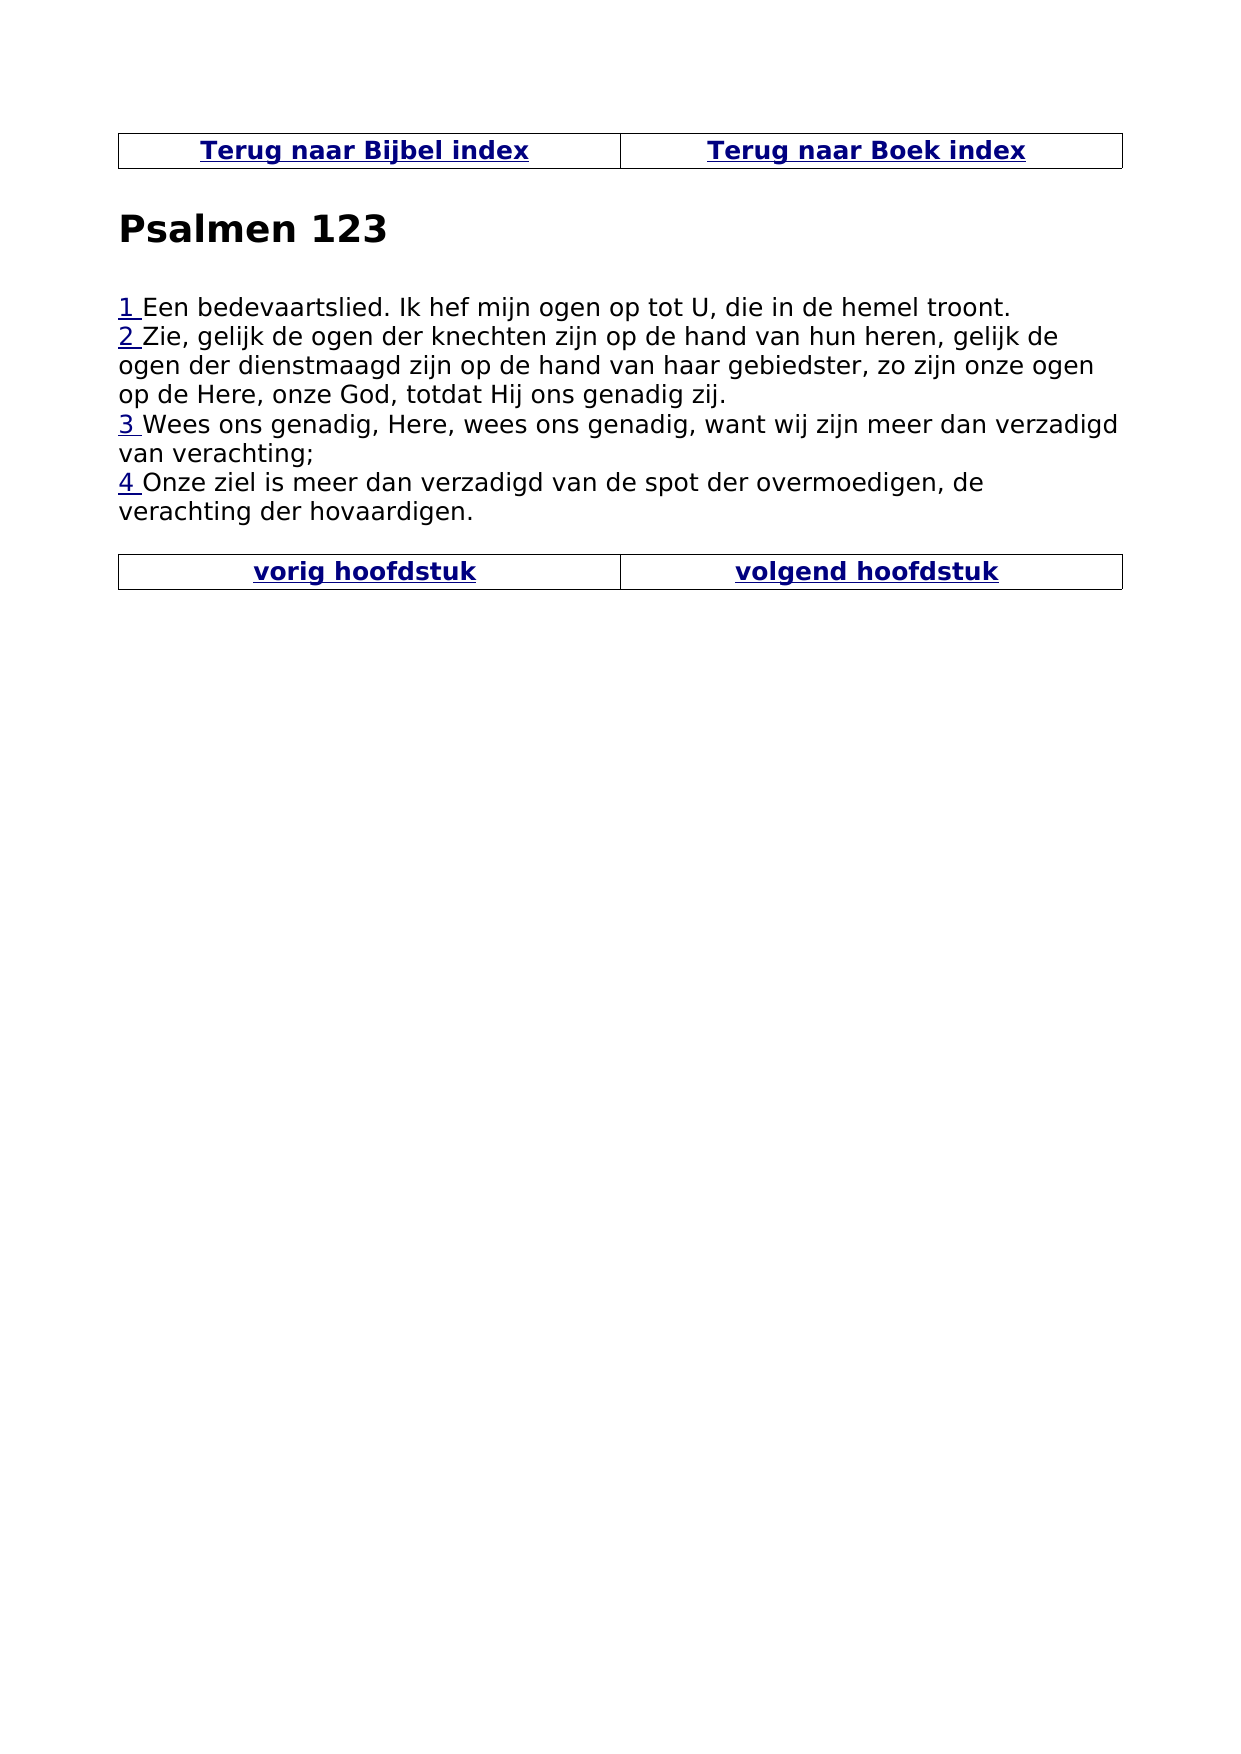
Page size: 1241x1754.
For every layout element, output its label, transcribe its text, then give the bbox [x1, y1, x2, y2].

table_header volgend hoofdstuk [621, 555, 1122, 589]
table_header vorig hoofdstuk [119, 555, 620, 589]
text 1 Een bedevaartslied. Ik hef mijn ogen op tot U, die in de hemel troont. 2 Zie, gelijk de ogen der knechten zijn op de hand van hun heren, gelijk de ogen der dienstmaagd zijn op de hand van haar gebiedster, zo zijn onze ogen op de Here, onze God, totdat Hij ons genadig zij. 3 Wees ons genadig, Here, wees ons genadig, want wij zijn meer dan verzadigd van verachting; 4 Onze ziel is meer dan verzadigd van de spot der overmoedigen, de verachting der hovaardigen. [118, 264, 1122, 527]
table_header Terug naar Boek index [621, 134, 1122, 168]
table_header Terug naar Bijbel index [119, 134, 620, 168]
subtitle Psalmen 123 [118, 208, 1122, 252]
